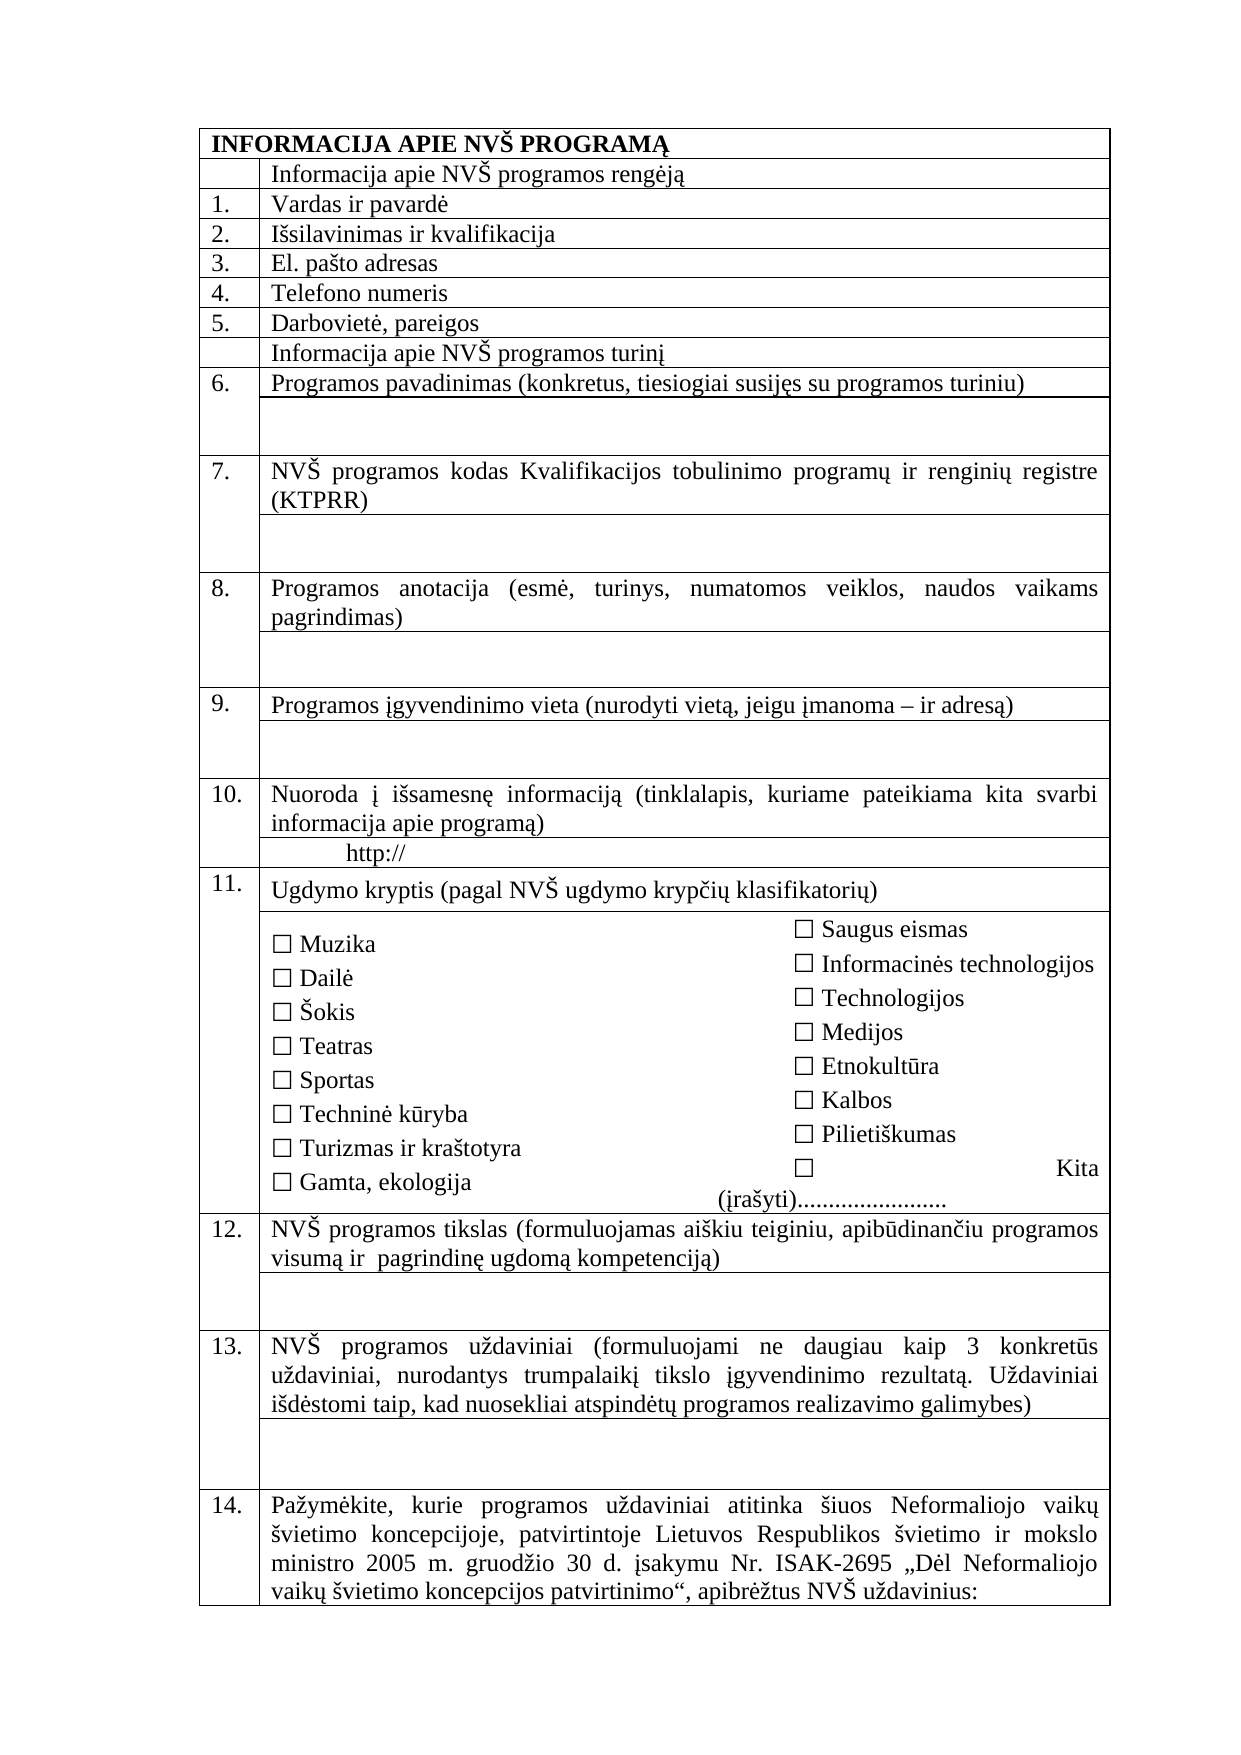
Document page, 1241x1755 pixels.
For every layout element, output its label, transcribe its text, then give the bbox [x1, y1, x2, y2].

table_cell 4. [200, 278, 259, 307]
table_cell [260, 1419, 1109, 1489]
table_cell [200, 159, 259, 188]
table_cell 13. [200, 1331, 259, 1489]
table_cell 6. [200, 368, 259, 455]
table_cell NVŠ programos kodas Kvalifikacijos tobulinimo programų ir renginių registre (KTPRR) [260, 456, 1109, 513]
table_cell 3. [200, 249, 259, 277]
table_cell 14. [200, 1490, 259, 1605]
table_header NEFORMALIOJO VAIKŲ ŠVIETIMO PROGRAMOS ATITIKTIES REIKALAVIMAMS PARAIŠKOS FORMA [189, 71, 1149, 1606]
table_header [1150, 71, 1171, 1606]
table_cell 9. [200, 688, 259, 778]
table_cell 8. [200, 573, 259, 687]
table_cell [200, 338, 259, 367]
table_cell Programos pavadinimas (konkretus, tiesiogiai susijęs su programos turiniu) [260, 368, 1109, 396]
table_cell Vardas ir pavardė [260, 189, 1109, 218]
table_cell Išsilavinimas ir kvalifikacija [260, 219, 1109, 247]
table_cell 11. [200, 868, 259, 1213]
table_cell Programos įgyvendinimo vieta (nurodyti vietą, jeigu įmanoma – ir adresą) [260, 688, 1109, 720]
table_cell 7. [200, 456, 259, 572]
table_cell [260, 1273, 1109, 1330]
table_cell Darbovietė, pareigos [260, 308, 1109, 337]
table_cell El. pašto adresas [260, 249, 1109, 277]
table_header INFORMACIJA APIE NVŠ PROGRAMĄ [200, 129, 1109, 158]
table_cell [260, 721, 1109, 778]
table_cell ☐ Saugus eismas ☐ Informacinės technologijos ☐ Technologijos ☐ Medijos ☐ Etnokultūra ☐ Kalbos ☐ Pilietiškumas ☐ Kita (įrašyti)........................ [706, 912, 1109, 1213]
table_cell Telefono numeris [260, 278, 1109, 307]
table_cell Ugdymo kryptis (pagal NVŠ ugdymo krypčių klasifikatorių) [260, 868, 1109, 911]
table_cell [260, 515, 1109, 572]
table_cell Informacija apie NVŠ programos turinį [260, 338, 1109, 367]
table_cell Informacija apie NVŠ programos rengėją [260, 159, 1109, 188]
table_cell [260, 398, 1109, 455]
table_cell [260, 632, 1109, 687]
table_cell Nuoroda į išsamesnę informaciją (tinklalapis, kuriame pateikiama kita svarbi informacija apie programą) [260, 779, 1109, 837]
table_cell ☐ Muzika ☐ Dailė ☐ Šokis ☐ Teatras ☐ Sportas ☐ Techninė kūryba ☐ Turizmas ir kraštotyra ☐ Gamta, ekologija [260, 912, 706, 1213]
table_cell 10. [200, 779, 259, 867]
table_cell 12. [200, 1214, 259, 1330]
table_cell 5. [200, 308, 259, 337]
table_header [1171, 71, 1192, 1606]
table_cell 1. [200, 189, 259, 218]
table_cell NVŠ programos uždaviniai (formuluojami ne daugiau kaip 3 konkretūs uždaviniai, nurodantys trumpalaikį tikslo įgyvendinimo rezultatą. Uždaviniai išdėstomi taip, kad nuosekliai atspindėtų programos realizavimo galimybes) [260, 1331, 1109, 1418]
table_cell NVŠ programos tikslas (formuluojamas aiškiu teiginiu, apibūdinančiu programos visumą ir pagrindinę ugdomą kompetenciją) [260, 1214, 1109, 1272]
table_cell Pažymėkite, kurie programos uždaviniai atitinka šiuos Neformaliojo vaikų švietimo koncepcijoje, patvirtintoje Lietuvos Respublikos švietimo ir mokslo ministro 2005 m. gruodžio 30 d. įsakymu Nr. ISAK-2695 „Dėl Neformaliojo vaikų švietimo koncepcijos patvirtinimo“, apibrėžtus NVŠ uždavinius: [260, 1490, 1109, 1605]
table_cell Programos anotacija (esmė, turinys, numatomos veiklos, naudos vaikams pagrindimas) [260, 573, 1109, 631]
table_cell http:// [260, 838, 1109, 867]
table_cell 2. [200, 219, 259, 247]
